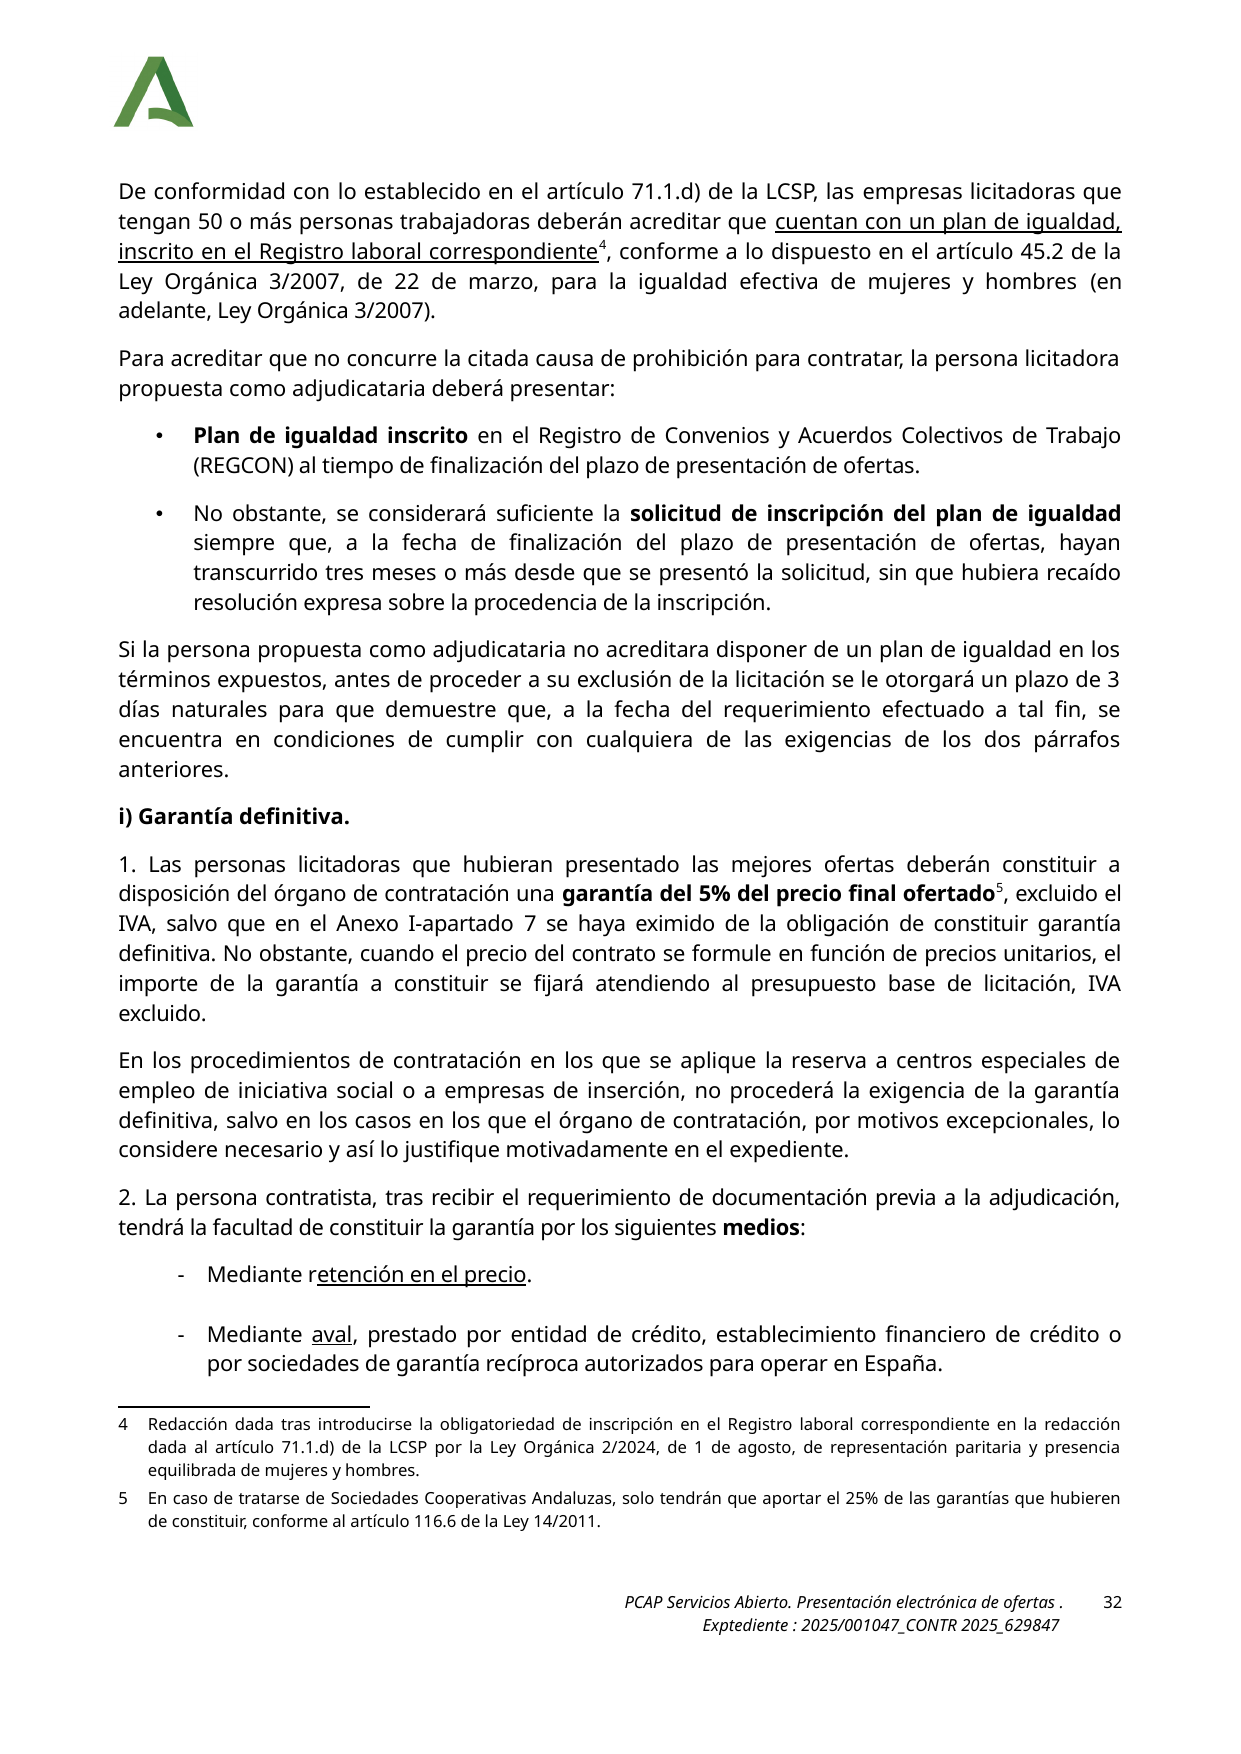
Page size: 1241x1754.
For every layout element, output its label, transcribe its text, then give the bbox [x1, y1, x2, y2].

picture [109, 52, 198, 131]
text 1. Las personas licitadoras que hubieran presentado las mejores ofertas deberán constituir a disposición del órgano de contratación una garantía del 5% del precio final ofertado, excluido el IVA, salvo que en el Anexo I-apartado 7 se haya eximido de la obligación de constituir garantía definitiva. No obstante, cuando el precio del contrato se formule en función de precios unitarios, el importe de la garantía a constituir se fijará atendiendo al presupuesto base de licitación, IVA excluido. [118, 849, 1122, 1027]
text i) Garantía definitiva. [118, 801, 1122, 831]
list Plan de igualdad inscrito en el Registro de Convenios y Acuerdos Colectivos de Trabajo (REGCON) al tiempo de finalización del plazo de presentación de ofertas. [156, 420, 1122, 480]
text En los procedimientos de contratación en los que se aplique la reserva a centros especiales de empleo de iniciativa social o a empresas de inserción, no procederá la exigencia de la garantía definitiva, salvo en los casos en los que el órgano de contratación, por motivos excepcionales, lo considere necesario y así lo justifique motivadamente en el expediente. [118, 1045, 1122, 1164]
text - Mediante retención en el precio. [177, 1259, 1122, 1289]
text Si la persona propuesta como adjudicataria no acreditara disponer de un plan de igualdad en los términos expuestos, antes de proceder a su exclusión de la licitación se le otorgará un plazo de 3 días naturales para que demuestre que, a la fecha del requerimiento efectuado a tal fin, se encuentra en condiciones de cumplir con cualquiera de las exigencias de los dos párrafos anteriores. [118, 634, 1122, 783]
text Redacción dada tras introducirse la obligatoriedad de inscripción en el Registro laboral correspondiente en la redacción dada al artículo 71.1.d) de la LCSP por la Ley Orgánica 2/2024, de 1 de agosto, de representación paritaria y presencia equilibrada de mujeres y hombres. [118, 1413, 1122, 1481]
text - Mediante aval, prestado por entidad de crédito, establecimiento financiero de crédito o por sociedades de garantía recíproca autorizados para operar en España. [177, 1318, 1122, 1378]
text De conformidad con lo establecido en el artículo 71.1.d) de la LCSP, las empresas licitadoras que tengan 50 o más personas trabajadoras deberán acreditar que cuentan con un plan de igualdad, inscrito en el Registro laboral correspondiente, conforme a lo dispuesto en el artículo 45.2 de la Ley Orgánica 3/2007, de 22 de marzo, para la igualdad efectiva de mujeres y hombres (en adelante, Ley Orgánica 3/2007). [118, 176, 1122, 325]
text En caso de tratarse de Sociedades Cooperativas Andaluzas, solo tendrán que aportar el 25% de las garantías que hubieren de constituir, conforme al artículo 116.6 de la Ley 14/2011. [118, 1487, 1122, 1532]
text 2. La persona contratista, tras recibir el requerimiento de documentación previa a la adjudicación, tendrá la facultad de constituir la garantía por los siguientes medios: [118, 1182, 1122, 1242]
text Para acreditar que no concurre la citada causa de prohibición para contratar, la persona licitadora propuesta como adjudicataria deberá presentar: [118, 343, 1122, 403]
list No obstante, se considerará suficiente la solicitud de inscripción del plan de igualdad siempre que, a la fecha de finalización del plazo de presentación de ofertas, hayan transcurrido tres meses o más desde que se presentó la solicitud, sin que hubiera recaído resolución expresa sobre la procedencia de la inscripción. [156, 498, 1122, 617]
